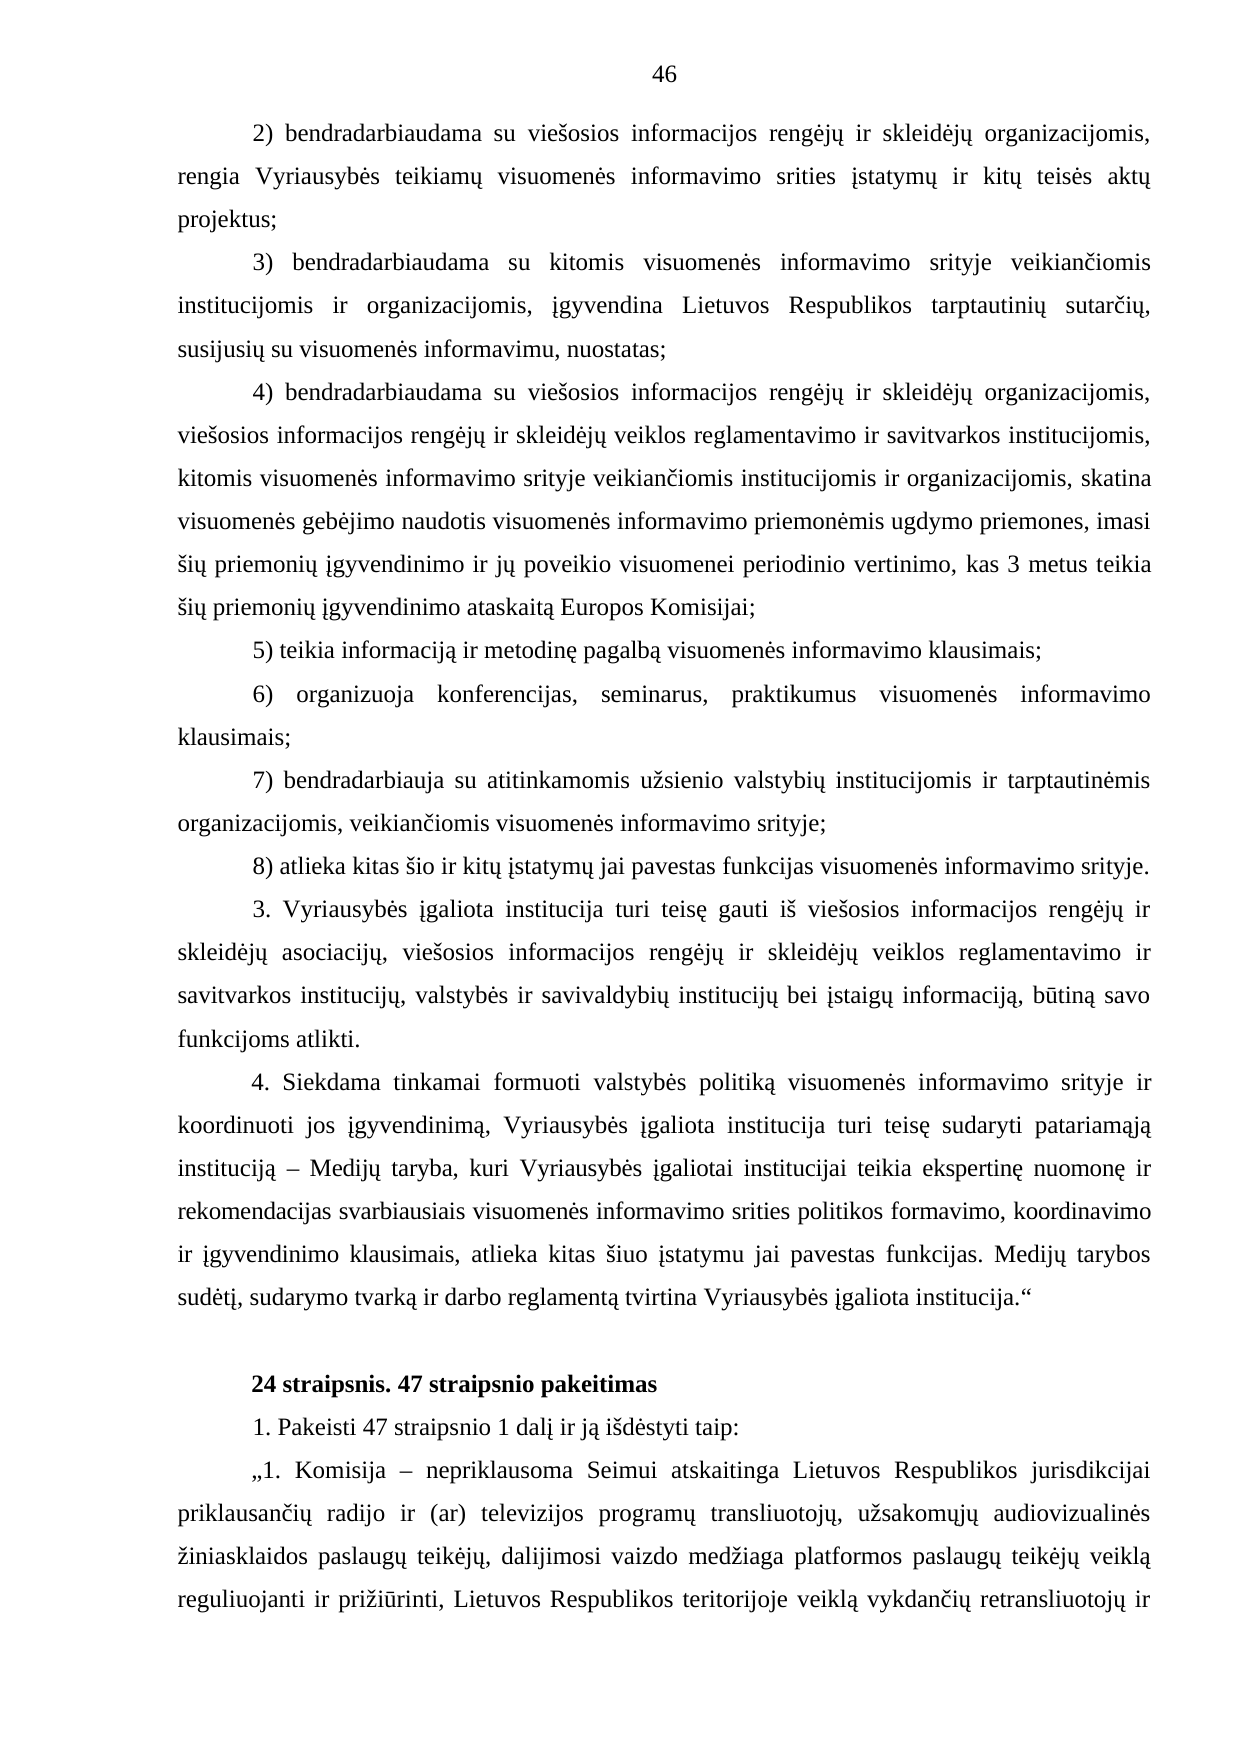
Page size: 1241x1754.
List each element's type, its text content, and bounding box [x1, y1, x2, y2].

text „1. Komisija – nepriklausoma Seimui atskaitinga Lietuvos Respublikos jurisdikcijai priklausančių radijo ir (ar) televizijos programų transliuotojų, užsakomųjų audiovizualinės žiniasklaidos paslaugų teikėjų, dalijimosi vaizdo medžiaga platformos paslaugų teikėjų veiklą reguliuojanti ir prižiūrinti, Lietuvos Respublikos teritorijoje veiklą vykdančių retransliuotojų ir [177, 1455, 1152, 1613]
text 24 straipsnis. 47 straipsnio pakeitimas [177, 1369, 1152, 1397]
text 3) bendradarbiaudama su kitomis visuomenės informavimo srityje veikiančiomis institucijomis ir organizacijomis, įgyvendina Lietuvos Respublikos tarptautinių sutarčių, susijusių su visuomenės informavimu, nuostatas; [177, 247, 1152, 362]
text 8) atlieka kitas šio ir kitų įstatymų jai pavestas funkcijas visuomenės informavimo srityje. [177, 851, 1152, 880]
text 3. Vyriausybės įgaliota institucija turi teisę gauti iš viešosios informacijos rengėjų ir skleidėjų asociacijų, viešosios informacijos rengėjų ir skleidėjų veiklos reglamentavimo ir savitvarkos institucijų, valstybės ir savivaldybių institucijų bei įstaigų informaciją, būtiną savo funkcijoms atlikti. [177, 894, 1152, 1052]
text 7) bendradarbiauja su atitinkamomis užsienio valstybių institucijomis ir tarptautinėmis organizacijomis, veikiančiomis visuomenės informavimo srityje; [177, 765, 1152, 837]
text 4. Siekdama tinkamai formuoti valstybės politiką visuomenės informavimo srityje ir koordinuoti jos įgyvendinimą, Vyriausybės įgaliota institucija turi teisę sudaryti patariamąją instituciją – Medijų taryba, kuri Vyriausybės įgaliotai institucijai teikia ekspertinę nuomonę ir rekomendacijas svarbiausiais visuomenės informavimo srities politikos formavimo, koordinavimo ir įgyvendinimo klausimais, atlieka kitas šiuo įstatymu jai pavestas funkcijas. Medijų tarybos sudėtį, sudarymo tvarką ir darbo reglamentą tvirtina Vyriausybės įgaliota institucija.“ [177, 1067, 1152, 1311]
text 4) bendradarbiaudama su viešosios informacijos rengėjų ir skleidėjų organizacijomis, viešosios informacijos rengėjų ir skleidėjų veiklos reglamentavimo ir savitvarkos institucijomis, kitomis visuomenės informavimo srityje veikiančiomis institucijomis ir organizacijomis, skatina visuomenės gebėjimo naudotis visuomenės informavimo priemonėmis ugdymo priemones, imasi šių priemonių įgyvendinimo ir jų poveikio visuomenei periodinio vertinimo, kas 3 metus teikia šių priemonių įgyvendinimo ataskaitą Europos Komisijai; [177, 377, 1152, 621]
text 5) teikia informaciją ir metodinę pagalbą visuomenės informavimo klausimais; [177, 636, 1152, 664]
text 6) organizuoja konferencijas, seminarus, praktikumus visuomenės informavimo klausimais; [177, 679, 1152, 751]
text 2) bendradarbiaudama su viešosios informacijos rengėjų ir skleidėjų organizacijomis, rengia Vyriausybės teikiamų visuomenės informavimo srities įstatymų ir kitų teisės aktų projektus; [177, 118, 1152, 233]
text 1. Pakeisti 47 straipsnio 1 dalį ir ją išdėstyti taip: [177, 1412, 1152, 1441]
